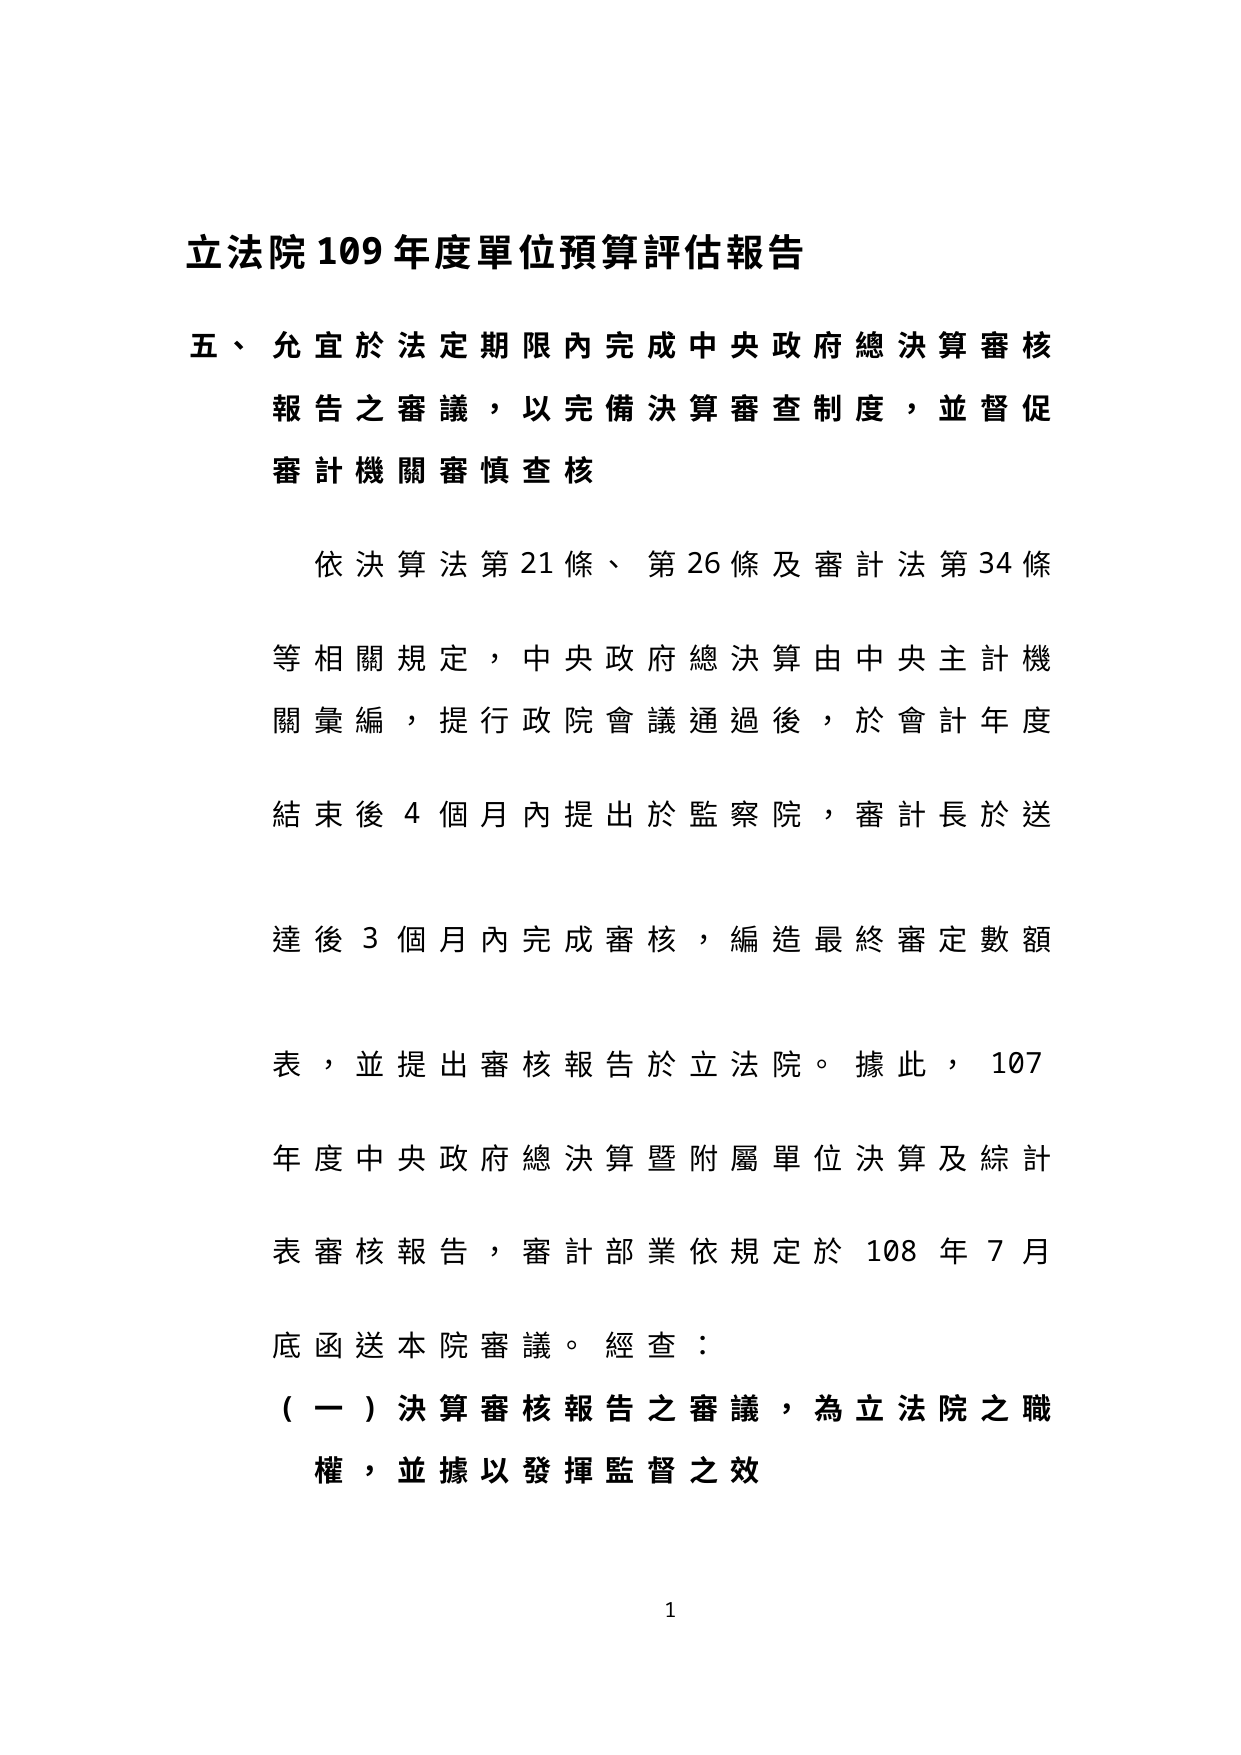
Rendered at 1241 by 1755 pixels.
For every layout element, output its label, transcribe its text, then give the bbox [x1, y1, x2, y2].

text 立法院109年度單位預算評估報告 [183, 177, 1058, 302]
text 五、允宜於法定期限內完成中央政府總決算審核報告之審議，以完備決算審查制度，並督促審計機關審慎查核 [183, 302, 1058, 490]
text 依決算法第21條、第26條及審計法第34條等相關規定，中央政府總決算由中央主計機關彙編，提行政院會議通過後，於會計年度結束後4個月內提出於監察院，審計長於送達後3個月內完成審核，編造最終審定數額表，並提出審核報告於立法院。據此，107年度中央政府總決算暨附屬單位決算及綜計表審核報告，審計部業依規定於108年7月底函送本院審議。經查： [242, 490, 1058, 1365]
text (一)決算審核報告之審議，為立法院之職權，並據以發揮監督之效 [242, 1365, 1058, 1490]
